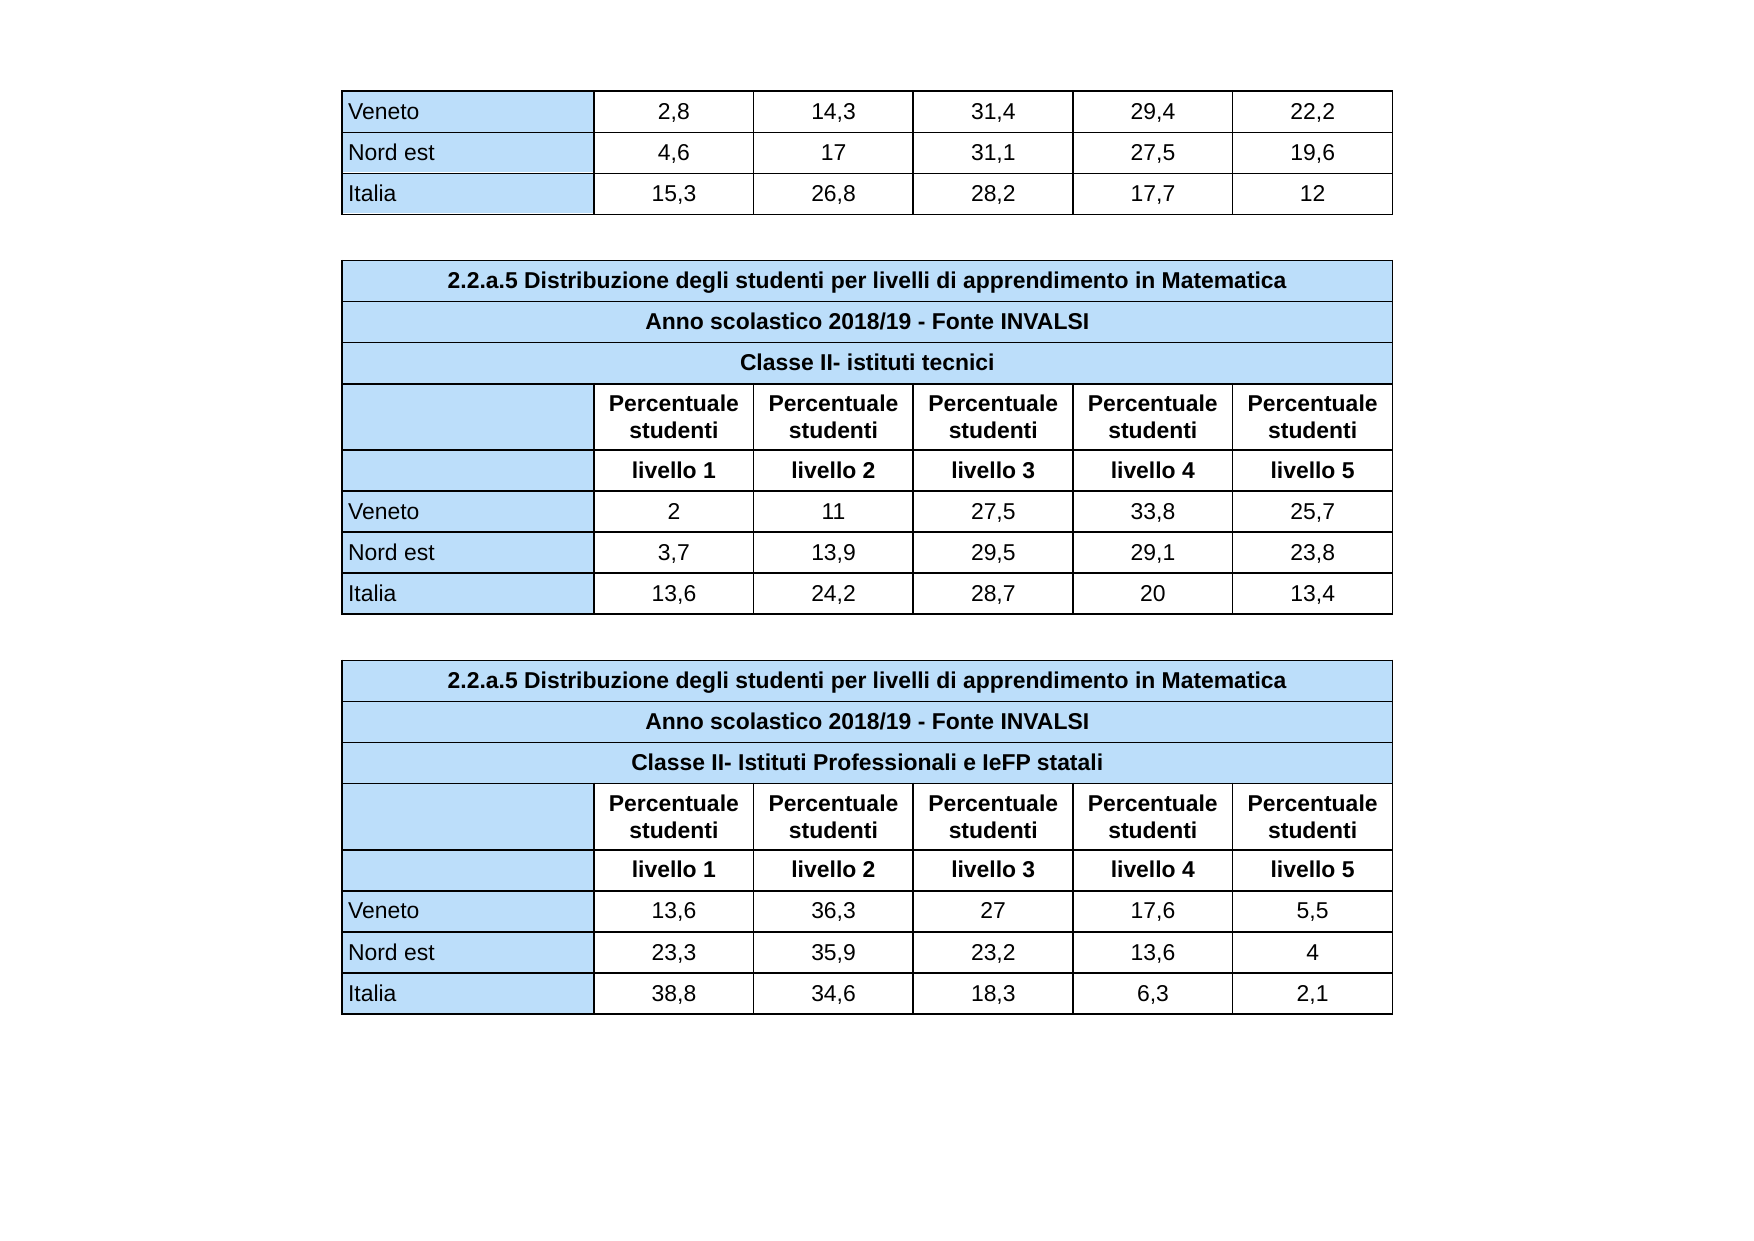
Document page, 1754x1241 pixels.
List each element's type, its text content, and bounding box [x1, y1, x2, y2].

table_cell 19,6 [1233, 133, 1392, 172]
table_cell Percentuale studenti [595, 385, 753, 449]
table_cell 11 [754, 492, 912, 531]
table_cell 31,1 [914, 133, 1072, 172]
table_cell 18,3 [914, 974, 1072, 1013]
table_cell 36,3 [754, 892, 912, 931]
table_cell 17 [754, 133, 912, 172]
table_cell [343, 451, 593, 490]
table_cell 14,3 [754, 92, 912, 131]
table_cell 15,3 [595, 174, 753, 213]
table_cell 28,7 [914, 574, 1072, 613]
table_cell livello 3 [914, 451, 1072, 490]
table_header 2.2.a.5 Distribuzione degli studenti per livelli di apprendimento in Matematica [343, 661, 1392, 701]
table_cell 22,2 [1233, 92, 1392, 131]
table_cell 3,7 [595, 533, 753, 572]
table_cell 27,5 [1074, 133, 1232, 172]
table_header 2.2.a.5 Distribuzione degli studenti per livelli di apprendimento in Matematica [343, 261, 1392, 301]
table_cell 13,6 [1074, 933, 1232, 972]
table_cell livello 3 [914, 851, 1072, 890]
table_cell 38,8 [595, 974, 753, 1013]
table_cell Classe II- Istituti Professionali e IeFP statali [343, 743, 1392, 783]
table_cell [343, 851, 593, 890]
table_cell 6,3 [1074, 974, 1232, 1013]
table_cell Italia [343, 974, 593, 1013]
table_cell Percentuale studenti [1233, 784, 1392, 849]
table_cell 29,4 [1074, 92, 1232, 131]
table_cell 29,5 [914, 533, 1072, 572]
table_cell 27,5 [914, 492, 1072, 531]
table_cell Percentuale studenti [1074, 385, 1232, 449]
table_cell livello 4 [1074, 451, 1232, 490]
table_cell livello 1 [595, 451, 753, 490]
table_cell Veneto [343, 92, 593, 131]
table_cell 31,4 [914, 92, 1072, 131]
table_cell Percentuale studenti [1074, 784, 1232, 849]
table_cell 2,8 [595, 92, 753, 131]
table_cell 25,7 [1233, 492, 1392, 531]
table_cell Anno scolastico 2018/19 - Fonte INVALSI [343, 702, 1392, 742]
table_cell 12 [1233, 174, 1392, 213]
table_cell 26,8 [754, 174, 912, 213]
table_cell 4 [1233, 933, 1392, 972]
table_cell 20 [1074, 574, 1232, 613]
table_cell 23,2 [914, 933, 1072, 972]
table_cell livello 2 [754, 451, 912, 490]
table_cell Italia [343, 174, 593, 213]
table_cell 13,4 [1233, 574, 1392, 613]
table_cell Percentuale studenti [1233, 385, 1392, 449]
table_cell Nord est [343, 133, 593, 172]
table_cell 28,2 [914, 174, 1072, 213]
table_cell 33,8 [1074, 492, 1232, 531]
table_cell 24,2 [754, 574, 912, 613]
table_cell Veneto [343, 492, 593, 531]
table_cell 23,3 [595, 933, 753, 972]
table_cell livello 2 [754, 851, 912, 890]
table_cell 2 [595, 492, 753, 531]
table_cell Percentuale studenti [754, 784, 912, 849]
table_cell livello 4 [1074, 851, 1232, 890]
table_cell 27 [914, 892, 1072, 931]
table_cell Anno scolastico 2018/19 - Fonte INVALSI [343, 302, 1392, 342]
table_cell 13,9 [754, 533, 912, 572]
table_cell livello 5 [1233, 851, 1392, 890]
table_cell Italia [343, 574, 593, 613]
table_cell 34,6 [754, 974, 912, 1013]
table_cell livello 5 [1233, 451, 1392, 490]
table_cell Nord est [343, 533, 593, 572]
table_cell Nord est [343, 933, 593, 972]
table_cell 23,8 [1233, 533, 1392, 572]
table_cell Percentuale studenti [914, 784, 1072, 849]
table_cell Percentuale studenti [754, 385, 912, 449]
table_cell 17,7 [1074, 174, 1232, 213]
table_cell Veneto [343, 892, 593, 931]
table_cell [343, 784, 593, 849]
table_cell 17,6 [1074, 892, 1232, 931]
table_cell 4,6 [595, 133, 753, 172]
table_cell Classe II- istituti tecnici [343, 343, 1392, 383]
table_cell Percentuale studenti [595, 784, 753, 849]
table_cell 13,6 [595, 892, 753, 931]
table_cell Percentuale studenti [914, 385, 1072, 449]
table_cell 29,1 [1074, 533, 1232, 572]
table_cell [343, 385, 593, 449]
table_cell 35,9 [754, 933, 912, 972]
table_cell livello 1 [595, 851, 753, 890]
table_cell 13,6 [595, 574, 753, 613]
table_cell 5,5 [1233, 892, 1392, 931]
table_cell 2,1 [1233, 974, 1392, 1013]
